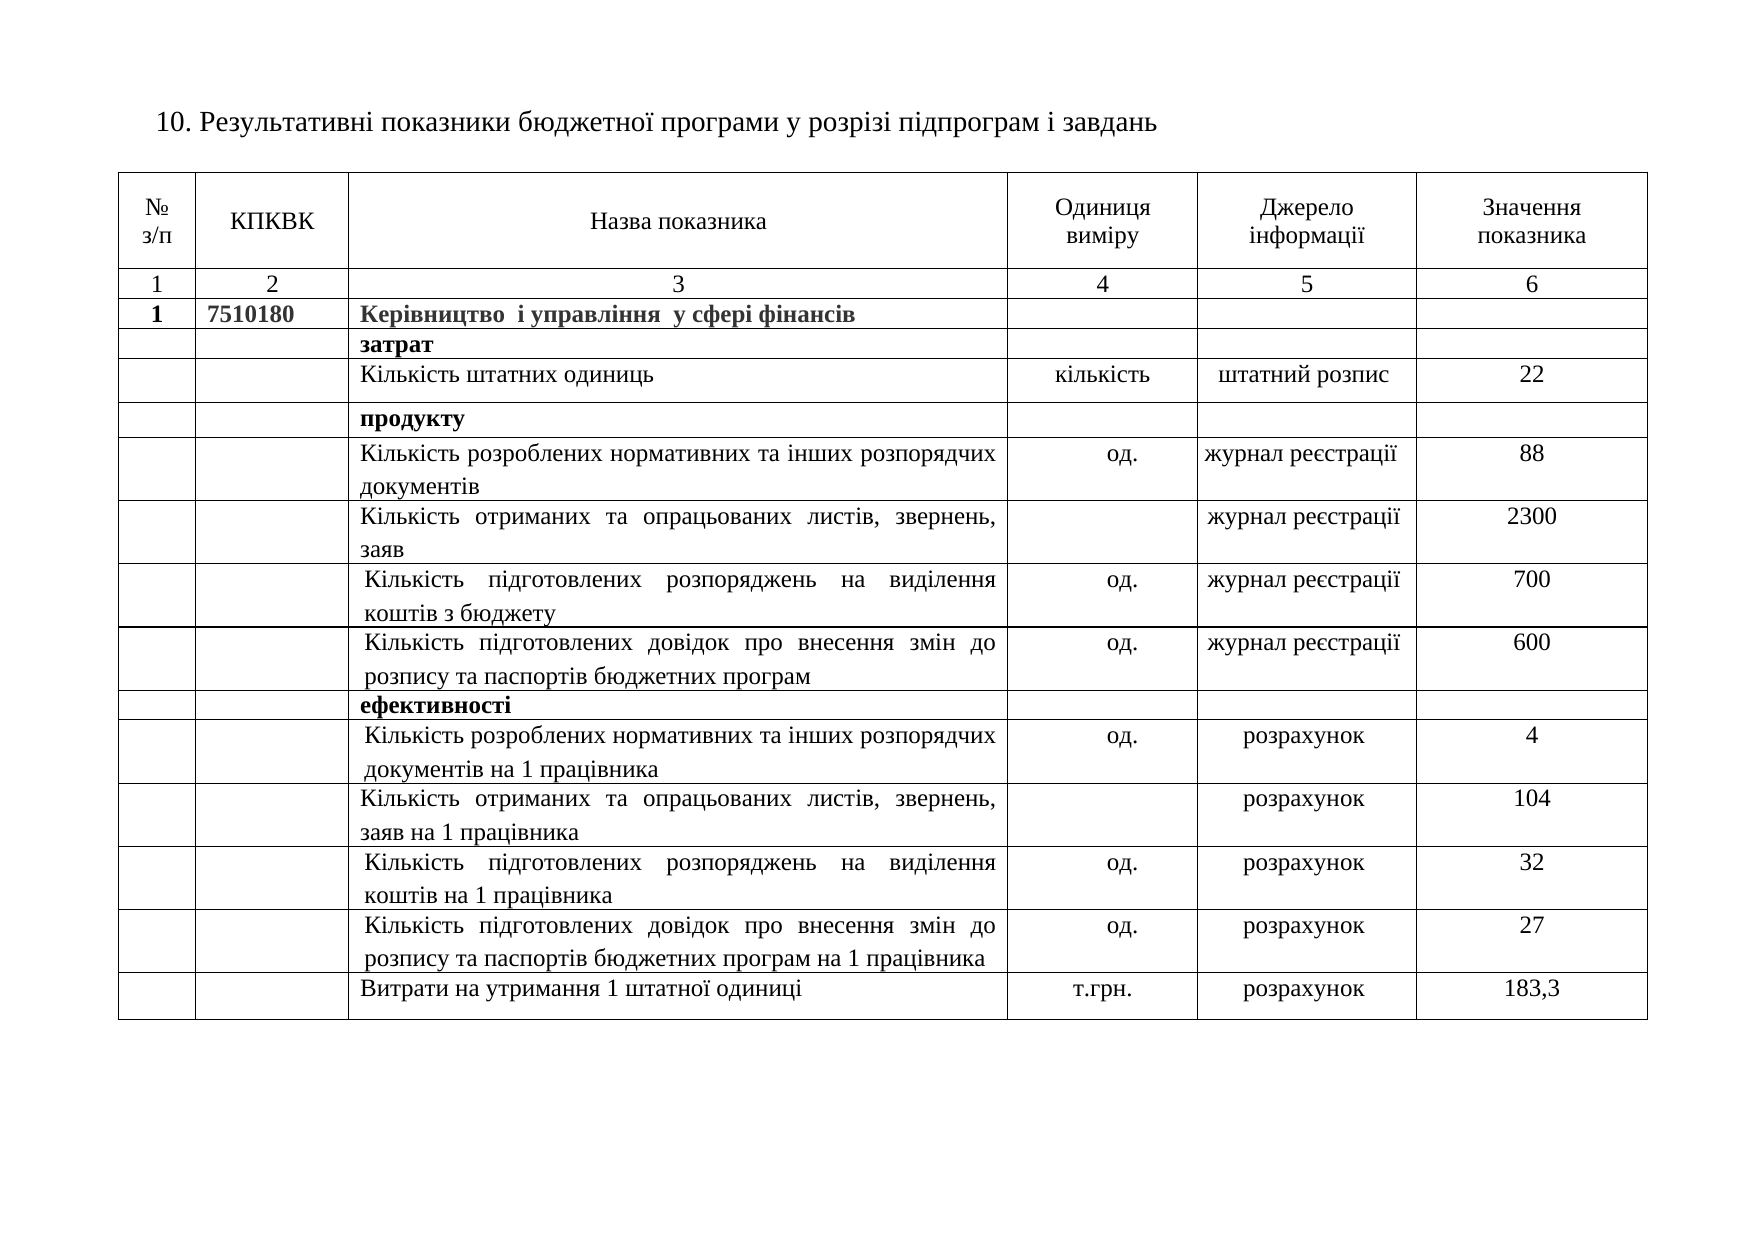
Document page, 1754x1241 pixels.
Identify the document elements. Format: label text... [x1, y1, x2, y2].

table_cell журнал реєстрації [1198, 564, 1416, 626]
table_cell [196, 847, 348, 909]
table_cell од. [1008, 910, 1197, 972]
table_cell Кількість підготовлених довідок про внесення змін до розпису та паспортів бюджетних програм [349, 628, 1007, 689]
table_cell 22 [1417, 359, 1647, 402]
table_cell [196, 691, 348, 719]
table_cell розрахунок [1198, 720, 1416, 782]
table_cell [1008, 403, 1197, 437]
table_cell 4 [1417, 720, 1647, 782]
table_cell [119, 973, 195, 1019]
table_cell од. [1008, 628, 1197, 689]
table_cell 88 [1417, 438, 1647, 500]
table_cell 5 [1198, 269, 1416, 298]
table_cell [1417, 329, 1647, 358]
table_cell [1417, 691, 1647, 719]
table_cell журнал реєстрації [1198, 438, 1416, 500]
table_cell [196, 403, 348, 437]
table_cell 1 [119, 299, 195, 328]
table_cell [119, 910, 195, 972]
table_cell штатний розпис [1198, 359, 1416, 402]
table_header Значення показника [1417, 173, 1647, 268]
table_cell 4 [1008, 269, 1197, 298]
table_cell 6 [1417, 269, 1647, 298]
table_cell [119, 784, 195, 846]
table_cell Кількість отриманих та опрацьованих листів, звернень, заяв на 1 працівника [349, 784, 1007, 846]
table_cell 183,3 [1417, 973, 1647, 1019]
table_cell Кількість отриманих та опрацьованих листів, звернень, заяв [349, 501, 1007, 563]
table_cell [196, 784, 348, 846]
table_header Одиниця виміру [1008, 173, 1197, 268]
table_cell 3 [349, 269, 1007, 298]
table_cell [1417, 403, 1647, 437]
table_cell т.грн. [1008, 973, 1197, 1019]
table_cell [1008, 329, 1197, 358]
table_cell [196, 720, 348, 782]
table_cell од. [1008, 438, 1197, 500]
table_header КПКВК [196, 173, 348, 268]
table_cell розрахунок [1198, 910, 1416, 972]
table_cell [196, 501, 348, 563]
table_cell [1417, 299, 1647, 328]
table_cell [196, 973, 348, 1019]
table_cell од. [1008, 847, 1197, 909]
table_cell журнал реєстрації [1198, 628, 1416, 689]
table_cell од. [1008, 564, 1197, 626]
table_header Джерело інформації [1198, 173, 1416, 268]
table_cell Кількість штатних одиниць [349, 359, 1007, 402]
table_cell [119, 847, 195, 909]
table_cell Витрати на утримання 1 штатної одиниці [349, 973, 1007, 1019]
table_cell Кількість розроблених нормативних та інших розпорядчих документів на 1 працівника [349, 720, 1007, 782]
table_cell розрахунок [1198, 784, 1416, 846]
table_cell [119, 438, 195, 500]
table_cell [196, 628, 348, 689]
table_cell 27 [1417, 910, 1647, 972]
table_cell 600 [1417, 628, 1647, 689]
table_cell Керівництво і управління у сфері фінансів [349, 299, 1007, 328]
table_cell затрат [349, 329, 1007, 358]
table_cell 2300 [1417, 501, 1647, 563]
table_cell Кількість розроблених нормативних та інших розпорядчих документів [349, 438, 1007, 500]
table_cell [1008, 784, 1197, 846]
table_cell [119, 628, 195, 689]
table_cell Кількість підготовлених розпоряджень на виділення коштів з бюджету [349, 564, 1007, 626]
table_cell розрахунок [1198, 847, 1416, 909]
table_cell [1008, 299, 1197, 328]
table_cell [1198, 329, 1416, 358]
table_cell [119, 720, 195, 782]
table_cell [196, 359, 348, 402]
table_cell 2 [196, 269, 348, 298]
table_cell од. [1008, 720, 1197, 782]
table_header № з/п [119, 173, 195, 268]
text 10. Результативні показники бюджетної програми у розрізі підпрограм і завдань [118, 104, 1706, 138]
table_cell 700 [1417, 564, 1647, 626]
table_cell [1008, 501, 1197, 563]
table_cell 32 [1417, 847, 1647, 909]
table_cell [119, 403, 195, 437]
table_cell ефективності [349, 691, 1007, 719]
table_cell [196, 329, 348, 358]
table_cell [119, 329, 195, 358]
table_cell Кількість підготовлених довідок про внесення змін до розпису та паспортів бюджетних програм на 1 працівника [349, 910, 1007, 972]
table_cell [1198, 691, 1416, 719]
table_cell журнал реєстрації [1198, 501, 1416, 563]
table_cell 104 [1417, 784, 1647, 846]
table_cell Кількість підготовлених розпоряджень на виділення коштів на 1 працівника [349, 847, 1007, 909]
table_cell [119, 359, 195, 402]
table_cell розрахунок [1198, 973, 1416, 1019]
table_cell [196, 910, 348, 972]
table_cell [119, 691, 195, 719]
table_cell [1198, 403, 1416, 437]
table_cell [1198, 299, 1416, 328]
table_cell [1008, 691, 1197, 719]
table_cell 1 [119, 269, 195, 298]
table_cell продукту [349, 403, 1007, 437]
table_header Назва показника [349, 173, 1007, 268]
table_cell [196, 438, 348, 500]
table_cell [196, 564, 348, 626]
table_cell 7510180 [196, 299, 348, 328]
table_cell [119, 501, 195, 563]
table_cell кількість [1008, 359, 1197, 402]
table_cell [119, 564, 195, 626]
